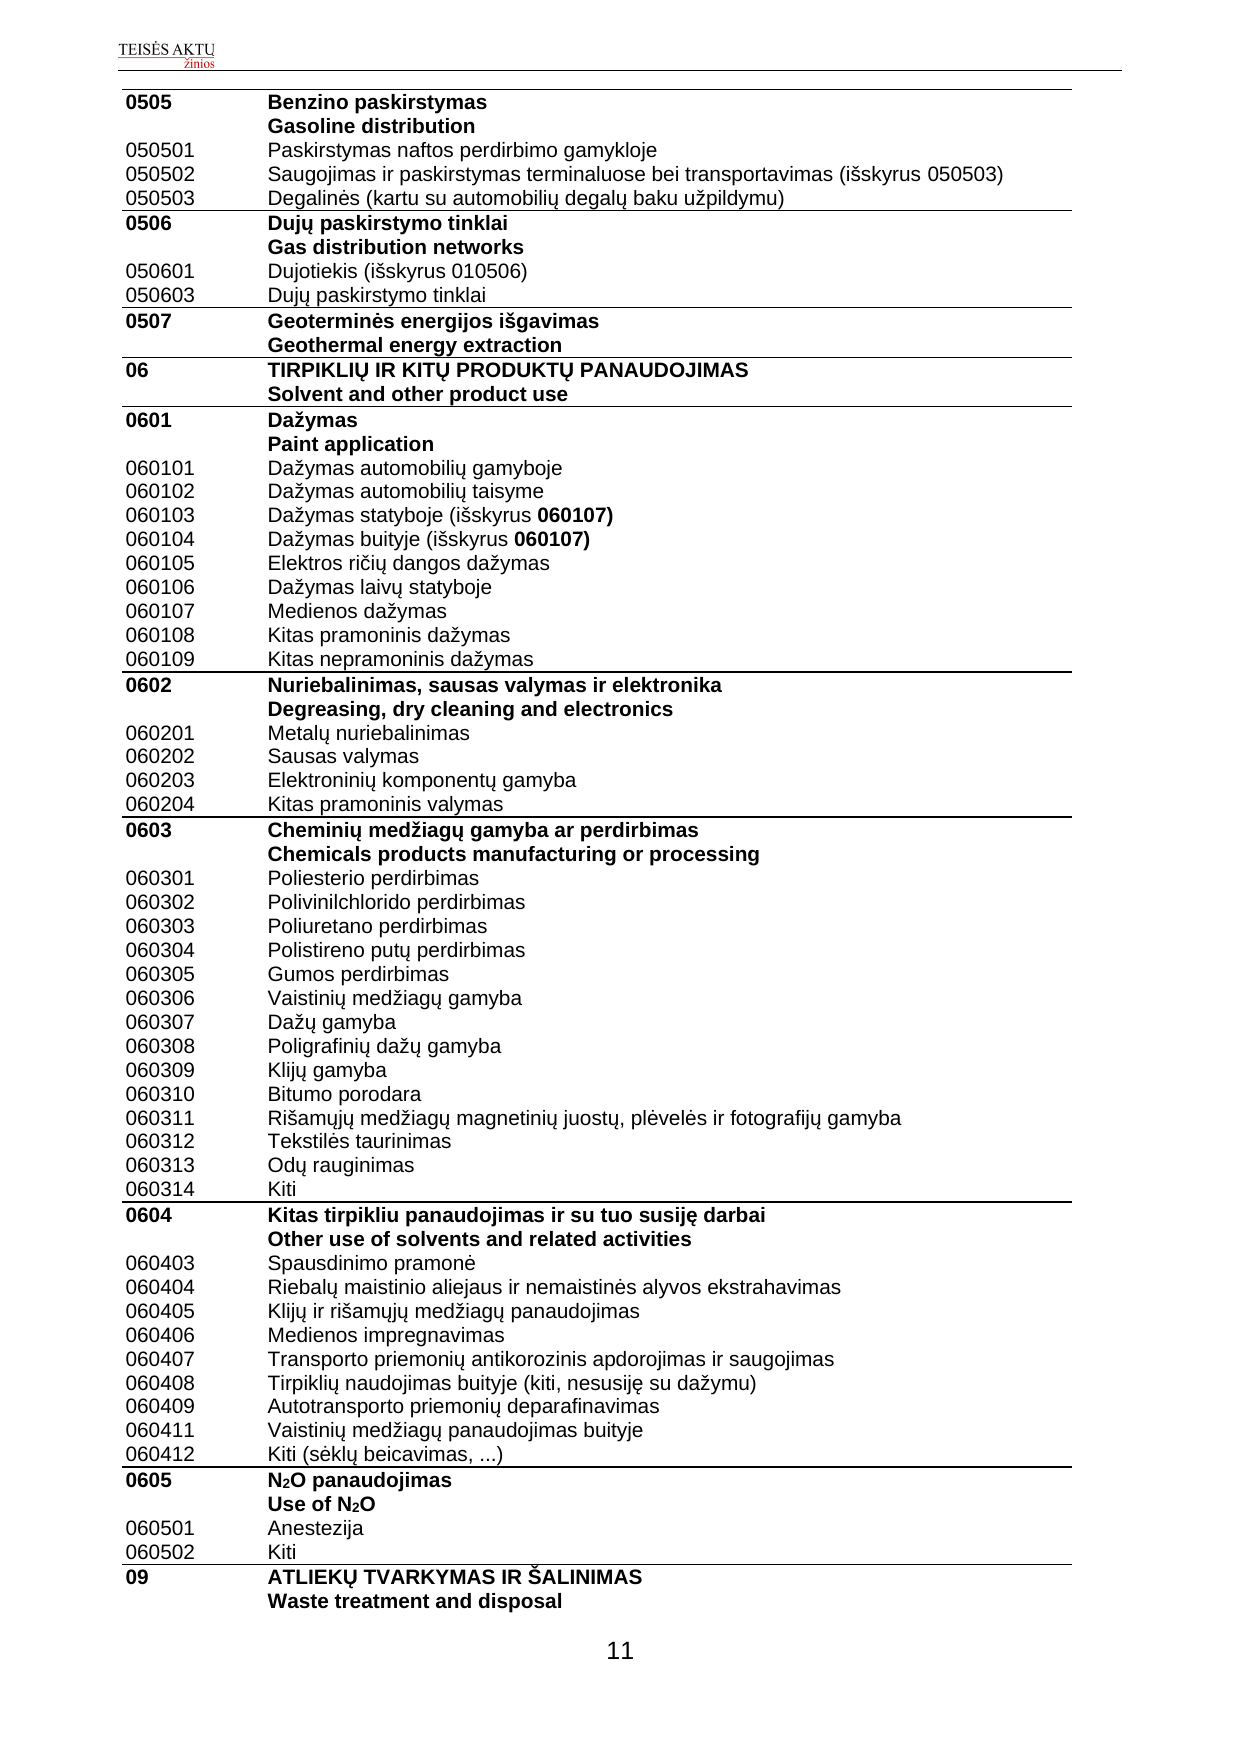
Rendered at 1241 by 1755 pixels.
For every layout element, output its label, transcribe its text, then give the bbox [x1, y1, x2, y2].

table_cell Rišamųjų medžiagų magnetinių juostų, plėvelės ir fotografijų gamyba [235, 1105, 1072, 1129]
table_cell Dujų paskirstymo tinklai [235, 283, 1072, 307]
table_cell Metalų nuriebalinimas [235, 720, 1072, 744]
table_cell 0601 [122, 407, 235, 455]
table_cell 060202 [122, 744, 235, 768]
table_cell Benzino paskirstymas Gasoline distribution [235, 90, 1072, 138]
table_cell Dažymas statyboje (išskyrus 060107) [235, 503, 1072, 527]
table_cell Transporto priemonių antikorozinis apdorojimas ir saugojimas [235, 1346, 1072, 1370]
table_cell 060307 [122, 1010, 235, 1033]
table_cell 060102 [122, 479, 235, 503]
table_cell Anestezija [235, 1516, 1072, 1540]
table_cell Vaistinių medžiagų gamyba [235, 986, 1072, 1009]
table_cell 060502 [122, 1540, 235, 1564]
table_cell Poliesterio perdirbimas [235, 866, 1072, 890]
table_cell 060107 [122, 599, 235, 623]
table_cell 0505 [122, 90, 235, 138]
table_cell 0507 [122, 308, 235, 356]
table_cell 060103 [122, 503, 235, 527]
table_cell Klijų gamyba [235, 1058, 1072, 1081]
table_cell 060108 [122, 623, 235, 647]
table_cell 06 [122, 358, 235, 406]
table_cell Kitas pramoninis dažymas [235, 623, 1072, 647]
table_cell Dažymas buityje (išskyrus 060107) [235, 527, 1072, 551]
table_cell 050501 [122, 138, 235, 162]
table_cell Medienos impregnavimas [235, 1323, 1072, 1346]
table_cell 0604 [122, 1203, 235, 1251]
table_cell 0506 [122, 211, 235, 259]
table_cell Geoterminės energijos išgavimas Geothermal energy extraction [235, 308, 1072, 356]
table_cell Poliuretano perdirbimas [235, 914, 1072, 938]
table_cell 050601 [122, 259, 235, 283]
table_cell 060405 [122, 1299, 235, 1322]
table_cell 060301 [122, 866, 235, 890]
table_cell N2O panaudojimas Use of N2O [235, 1468, 1072, 1516]
table_cell 09 [122, 1565, 235, 1613]
table_cell Kiti [235, 1540, 1072, 1564]
table_cell 060501 [122, 1516, 235, 1540]
table_cell 060204 [122, 792, 235, 816]
table_cell Paskirstymas naftos perdirbimo gamykloje [235, 138, 1072, 162]
table_cell Kitas pramoninis valymas [235, 792, 1072, 816]
table_cell Dažymas automobilių taisyme [235, 479, 1072, 503]
table_cell Klijų ir rišamųjų medžiagų panaudojimas [235, 1299, 1072, 1322]
table_cell Autotransporto priemonių deparafinavimas [235, 1394, 1072, 1418]
table_cell Elektros ričių dangos dažymas [235, 551, 1072, 575]
table_cell 060312 [122, 1129, 235, 1153]
table_cell 060305 [122, 962, 235, 986]
table_cell 060409 [122, 1394, 235, 1418]
table_cell Spausdinimo pramonė [235, 1251, 1072, 1274]
table_cell 060311 [122, 1105, 235, 1129]
table_cell 060313 [122, 1153, 235, 1177]
table_cell 060302 [122, 890, 235, 914]
table_cell Odų rauginimas [235, 1153, 1072, 1177]
table_cell 060306 [122, 986, 235, 1009]
table_cell 060109 [122, 647, 235, 671]
table_cell Poligrafinių dažų gamyba [235, 1034, 1072, 1057]
table_cell Sausas valymas [235, 744, 1072, 768]
table_cell 060407 [122, 1346, 235, 1370]
table_cell Dujų paskirstymo tinklai Gas distribution networks [235, 211, 1072, 259]
table_cell 060201 [122, 720, 235, 744]
table_cell 060106 [122, 575, 235, 599]
table_cell 060105 [122, 551, 235, 575]
table_cell Degalinės (kartu su automobilių degalų baku užpildymu) [235, 186, 1072, 209]
table_cell 060101 [122, 455, 235, 479]
table_cell Kitas tirpikliu panaudojimas ir su tuo susiję darbai Other use of solvents and related activities [235, 1203, 1072, 1251]
table_cell 0602 [122, 673, 235, 720]
table_cell 060411 [122, 1418, 235, 1442]
table_cell 060309 [122, 1058, 235, 1081]
table_cell Dažų gamyba [235, 1010, 1072, 1033]
table_cell 060203 [122, 768, 235, 792]
table_cell 060408 [122, 1370, 235, 1394]
table_cell Dažymas automobilių gamyboje [235, 455, 1072, 479]
table_cell 060404 [122, 1275, 235, 1298]
table_cell Gumos perdirbimas [235, 962, 1072, 986]
table_cell Polistireno putų perdirbimas [235, 938, 1072, 962]
table_cell Tirpiklių naudojimas buityje (kiti, nesusiję su dažymu) [235, 1370, 1072, 1394]
table_cell Dažymas Paint application [235, 407, 1072, 455]
table_cell Kiti (sėklų beicavimas, ...) [235, 1442, 1072, 1466]
table_cell 060308 [122, 1034, 235, 1057]
table_cell 060304 [122, 938, 235, 962]
table_cell Kitas nepramoninis dažymas [235, 647, 1072, 671]
table_cell Polivinilchlorido perdirbimas [235, 890, 1072, 914]
table_cell Riebalų maistinio aliejaus ir nemaistinės alyvos ekstrahavimas [235, 1275, 1072, 1298]
table_cell ATLIEKŲ TVARKYMAS IR ŠALINIMAS Waste treatment and disposal [235, 1565, 1072, 1613]
table_cell 0605 [122, 1468, 235, 1516]
table_cell 050503 [122, 186, 235, 209]
table_cell 060406 [122, 1323, 235, 1346]
table_cell 060403 [122, 1251, 235, 1274]
table_cell TIRPIKLIŲ IR KITŲ PRODUKTŲ PANAUDOJIMAS Solvent and other product use [235, 358, 1072, 406]
table_cell 050603 [122, 283, 235, 307]
table_cell Dažymas laivų statyboje [235, 575, 1072, 599]
table_cell Tekstilės taurinimas [235, 1129, 1072, 1153]
table_cell 060303 [122, 914, 235, 938]
table_cell Kiti [235, 1177, 1072, 1201]
table_cell Bitumo porodara [235, 1081, 1072, 1105]
table_cell 060314 [122, 1177, 235, 1201]
table_cell Vaistinių medžiagų panaudojimas buityje [235, 1418, 1072, 1442]
table_cell 050502 [122, 162, 235, 186]
table_cell 060412 [122, 1442, 235, 1466]
table_cell Saugojimas ir paskirstymas terminaluose bei transportavimas (išskyrus 050503) [235, 162, 1072, 186]
table_cell Nuriebalinimas, sausas valymas ir elektronika Degreasing, dry cleaning and electronics [235, 673, 1072, 720]
table_cell 0603 [122, 818, 235, 866]
table_cell 060310 [122, 1081, 235, 1105]
table_cell Medienos dažymas [235, 599, 1072, 623]
table_cell 060104 [122, 527, 235, 551]
table_cell Cheminių medžiagų gamyba ar perdirbimas Chemicals products manufacturing or processing [235, 818, 1072, 866]
table_cell Dujotiekis (išskyrus 010506) [235, 259, 1072, 283]
table_cell Elektroninių komponentų gamyba [235, 768, 1072, 792]
